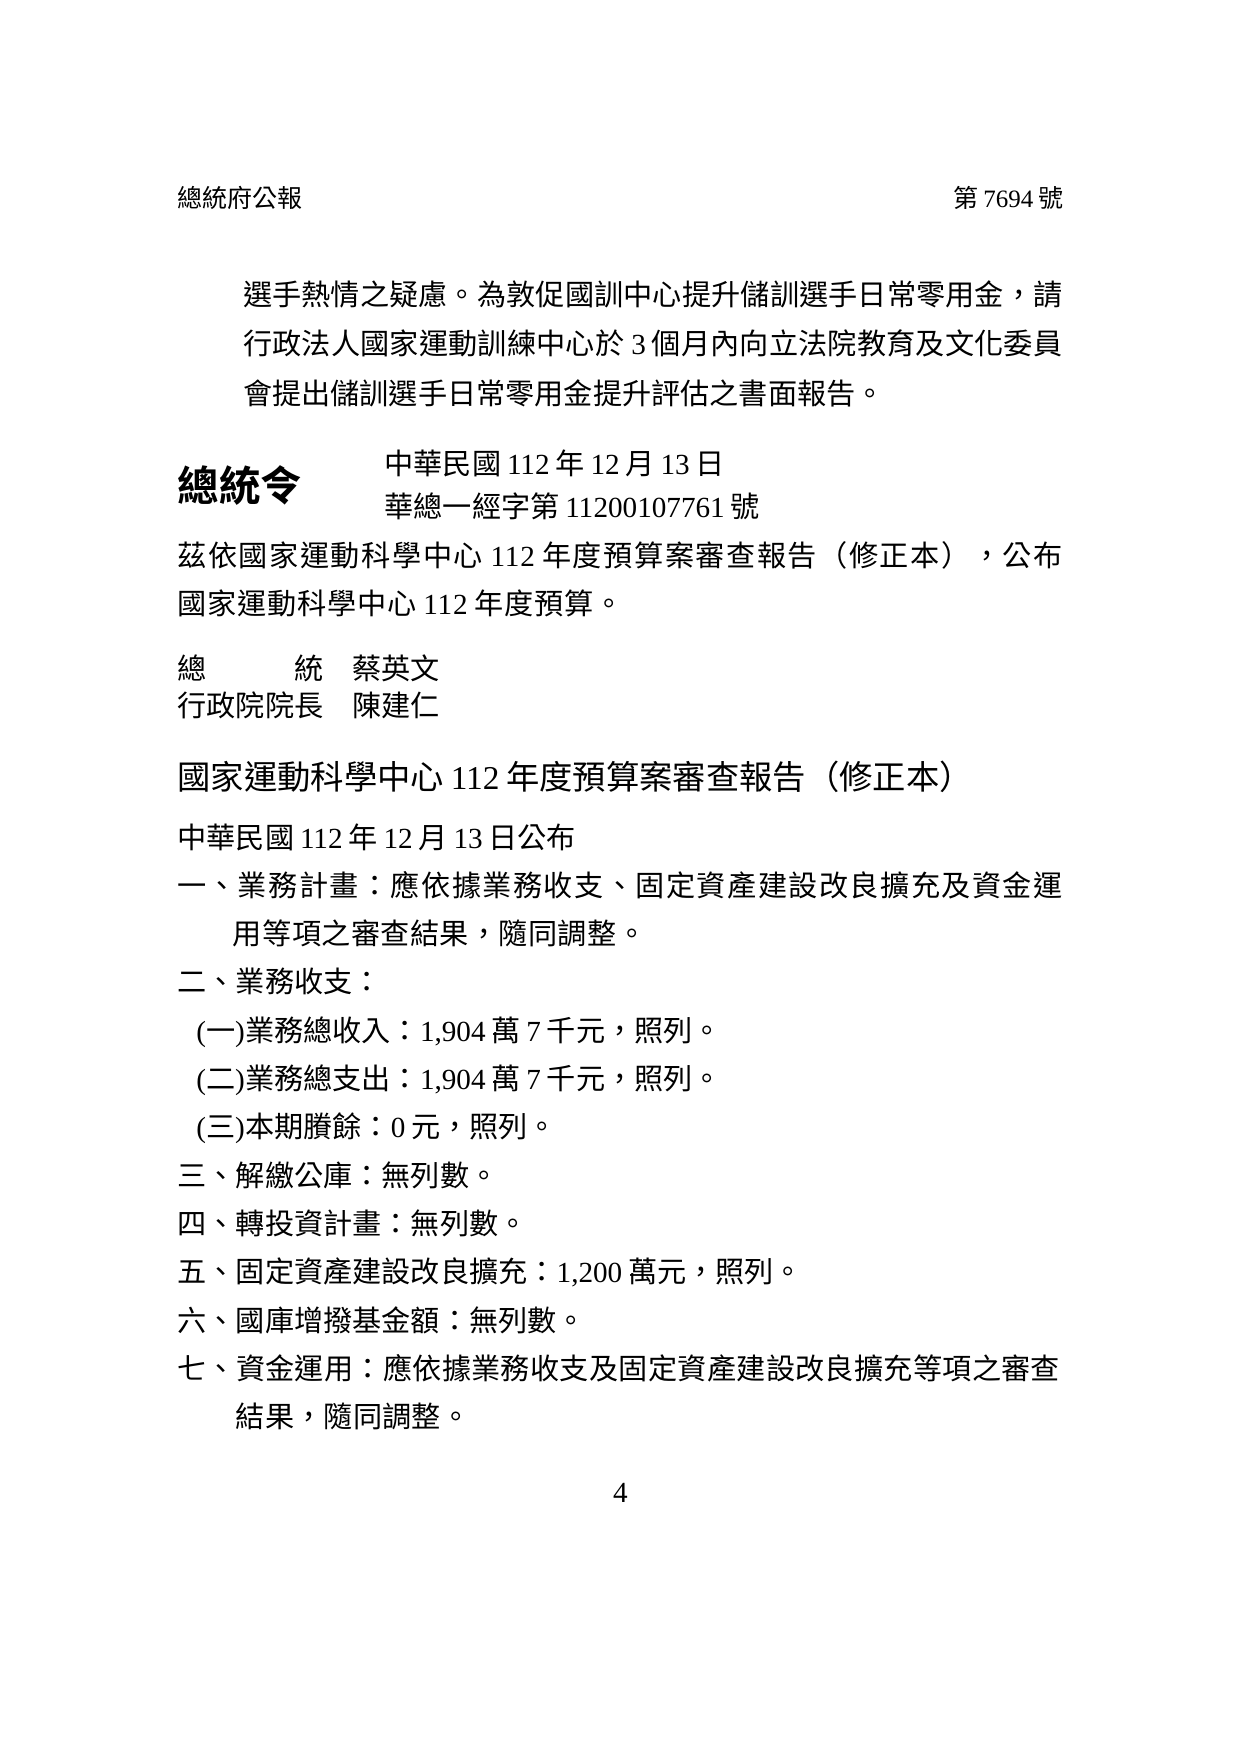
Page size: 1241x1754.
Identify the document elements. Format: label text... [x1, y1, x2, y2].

text (三)本期賸餘：0元，照列。 [196, 1099, 1063, 1148]
text (三)113年度行政法人國家運動訓練中心「業務費用」預算編列15億6,198萬3千元，內容「亞奧運、世大運選手培訓」、「備戰2024巴黎奧運黃金計畫」、「備戰2028洛杉磯奧運黃金計畫」、「替代役補充兵優秀選手培訓」之「會費、捐助、補助、分攤、救助（濟）與交流活動費」共編列11億1,777萬4千元。「國際綜合性運動賽會集訓選手費用支給要點」中訂定，儲訓選手無論是學生選手、大學畢業而未在學未就業、已就業經服務單位同意辦理留職留薪、已就業經服務單位同意辦理留職停薪，日常零用金（含生活津貼）皆為1萬1千元，連基本工資2萬6,400元的一半都不到。雖選手在國訓中心訓練有吃、住費用，且多數儲訓選手都是學生，但還是有部分選手已畢業，就業後辭掉工作集中到國訓中心。若日常零用金不足以支應家庭生活開銷，恐有消磨選手熱情之疑慮。為敦促國訓中心提升儲訓選手日常零用金，請行政法人國家運動訓練中心於3個月內向立法院教育及文化委員會提出儲訓選手日常零用金提升評估之書面報告。 [196, 266, 1063, 414]
text 七、資金運用：應依據業務收支及固定資產建設改良擴充等項之審查結果，隨同調整。 [177, 1341, 1063, 1438]
text (一)業務總收入：1,904萬7千元，照列。 [196, 1003, 1063, 1051]
text 五、固定資產建設改良擴充：1,200萬元，照列。 [177, 1244, 1063, 1293]
text 二、業務收支： [177, 954, 1063, 1003]
text 六、國庫增撥基金額：無列數。 [177, 1293, 1063, 1341]
table_header 總統令 [174, 439, 381, 528]
text 三、解繳公庫：無列數。 [177, 1148, 1063, 1196]
text 茲依國家運動科學中心112年度預算案審查報告（修正本），公布國家運動科學中心112年度預算。 [177, 528, 1063, 624]
text (二)業務總支出：1,904萬7千元，照列。 [196, 1051, 1063, 1099]
text 一、業務計畫：應依據業務收支、固定資產建設改良擴充及資金運用等項之審查結果，隨同調整。 [177, 858, 1063, 954]
text 中華民國112年12月13日公布 [177, 812, 1063, 858]
table_header 中華民國112年12月13日 華總一經字第11200107761號 [381, 439, 877, 528]
text 四、轉投資計畫：無列數。 [177, 1196, 1063, 1244]
text 國家運動科學中心112年度預算案審查報告（修正本） [177, 749, 1063, 799]
text 總 統 蔡英文 行政院院長 陳建仁 [177, 649, 1063, 724]
